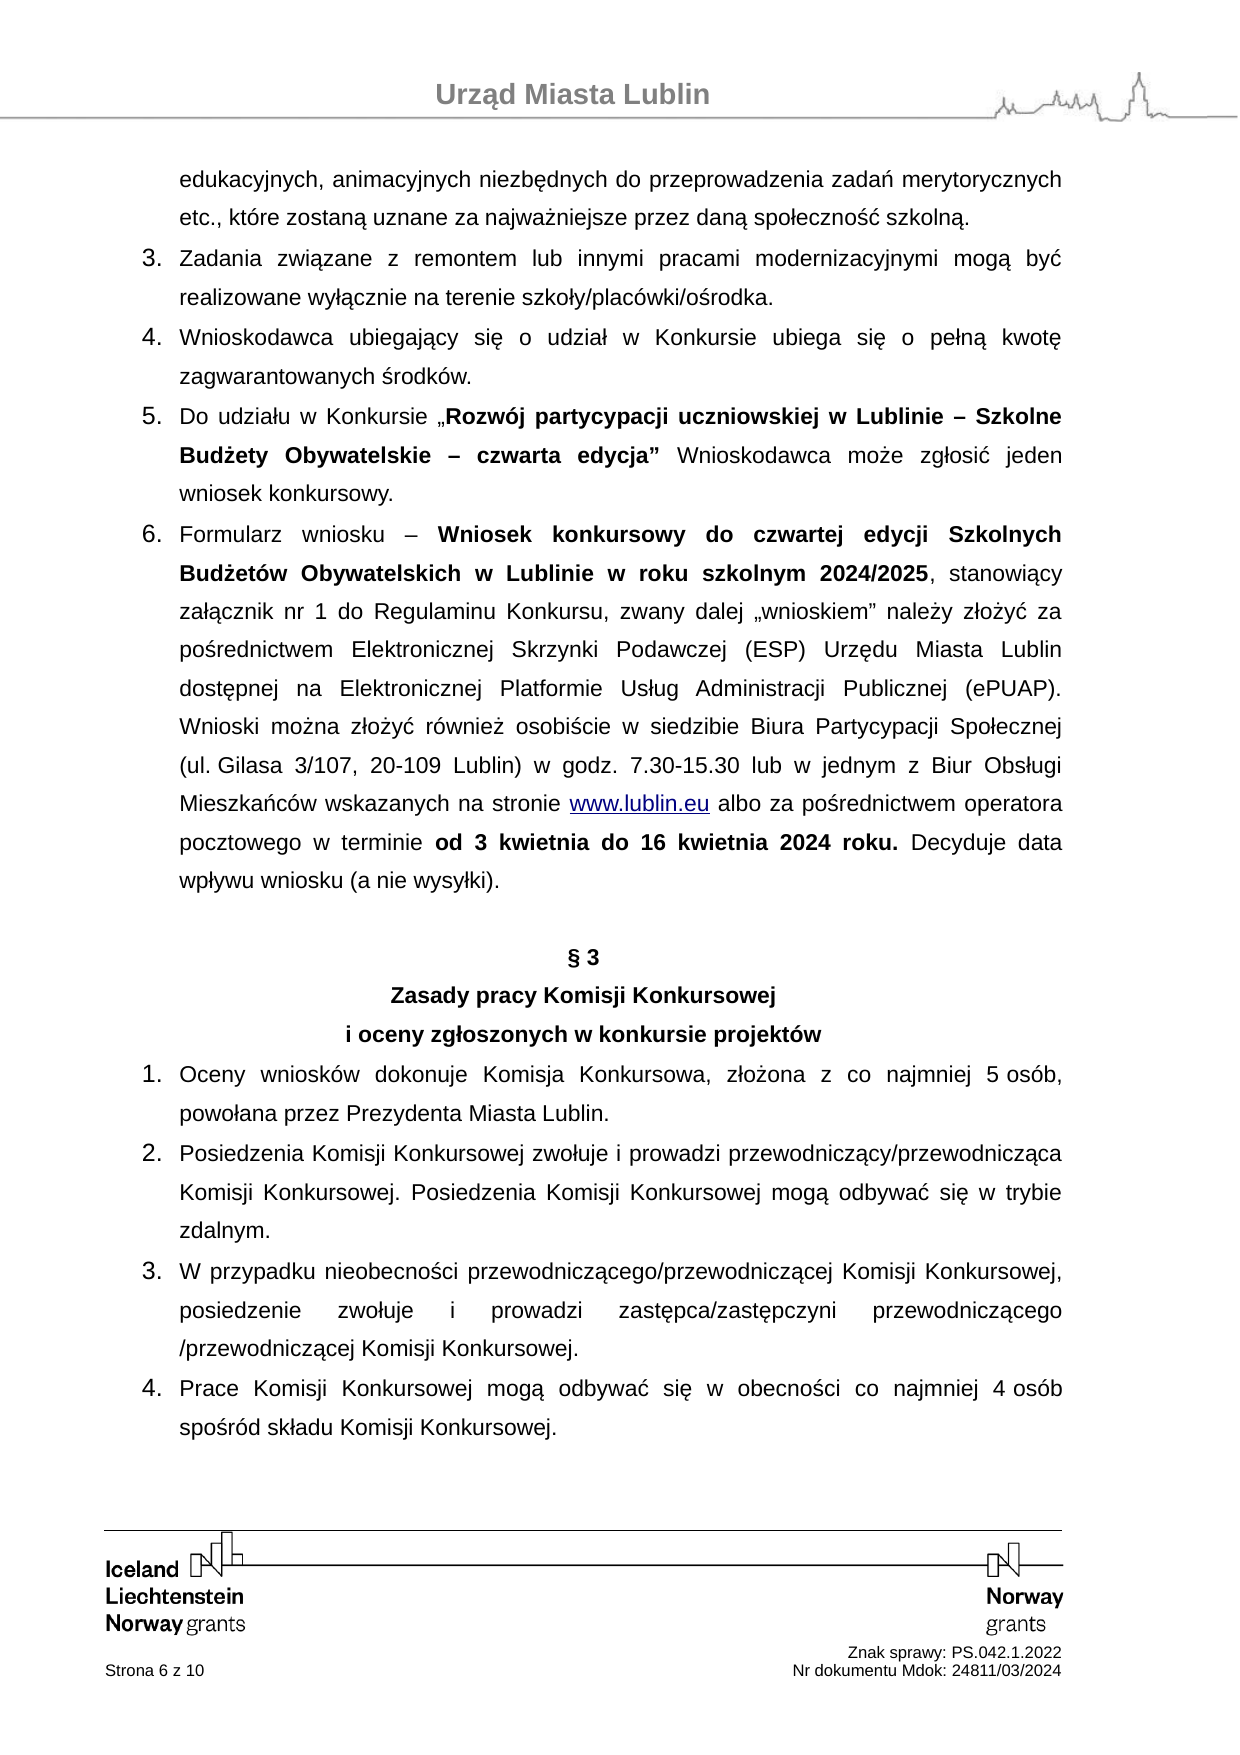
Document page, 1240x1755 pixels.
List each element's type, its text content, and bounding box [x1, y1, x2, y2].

list Posiedzenia Komisji Konkursowej zwołuje i prowadzi przewodniczący/przewodnicząca Komisji Konkursowej. Posiedzenia Komisji Konkursowej mogą odbywać się w trybie zdalnym. [142, 1139, 1062, 1244]
text Zasady pracy Komisji Konkursowej i oceny zgłoszonych w konkursie projektów [104, 983, 1062, 1047]
list Oceny wniosków dokonuje Komisja Konkursowa, złożona z co najmniej 5 osób, powołana przez Prezydenta Miasta Lublin. [142, 1060, 1062, 1126]
picture [0, 72, 1240, 125]
list edukacyjnych, animacyjnych niezbędnych do przeprowadzenia zadań merytorycznych etc., które zostaną uznane za najważniejsze przez daną społeczność szkolną. [142, 167, 1062, 231]
list Formularz wniosku – Wniosek konkursowy do czwartej edycji Szkolnych Budżetów Obywatelskich w Lublinie w roku szkolnym 2024/2025, stanowiący załącznik nr 1 do Regulaminu Konkursu, zwany dalej „wnioskiem” należy złożyć za pośrednictwem Elektronicznej Skrzynki Podawczej (ESP) Urzędu Miasta Lublin dostępnej na Elektronicznej Platformie Usług Administracji Publicznej (ePUAP). Wnioski można złożyć również osobiście w siedzibie Biura Partycypacji Społecznej (ul. Gilasa 3/107, 20-109 Lublin) w godz. 7.30-15.30 lub w jednym z Biur Obsługi Mieszkańców wskazanych na stronie www.lublin.eu albo za pośrednictwem operatora pocztowego w terminie od 3 kwietnia do 16 kwietnia 2024 roku. Decyduje data wpływu wniosku (a nie wysyłki). [142, 519, 1062, 893]
list Prace Komisji Konkursowej mogą odbywać się w obecności co najmniej 4 osób spośród składu Komisji Konkursowej. [142, 1374, 1062, 1441]
picture [105, 1531, 1064, 1636]
list Zadania związane z remontem lub innymi pracami modernizacyjnymi mogą być realizowane wyłącznie na terenie szkoły/placówki/ośrodka. [142, 243, 1062, 310]
list Wnioskodawca ubiegający się o udział w Konkursie ubiega się o pełną kwotę zagwarantowanych środków. [142, 323, 1062, 389]
text § 3 [104, 944, 1062, 970]
list Do udziału w Konkursie „Rozwój partycypacji uczniowskiej w Lublinie – Szkolne Budżety Obywatelskie – czwarta edycja” Wnioskodawca może zgłosić jeden wniosek konkursowy. [142, 402, 1062, 507]
list W przypadku nieobecności przewodniczącego/przewodniczącej Komisji Konkursowej, posiedzenie zwołuje i prowadzi zastępca/zastępczyni przewodniczącego /przewodniczącej Komisji Konkursowej. [142, 1257, 1062, 1361]
